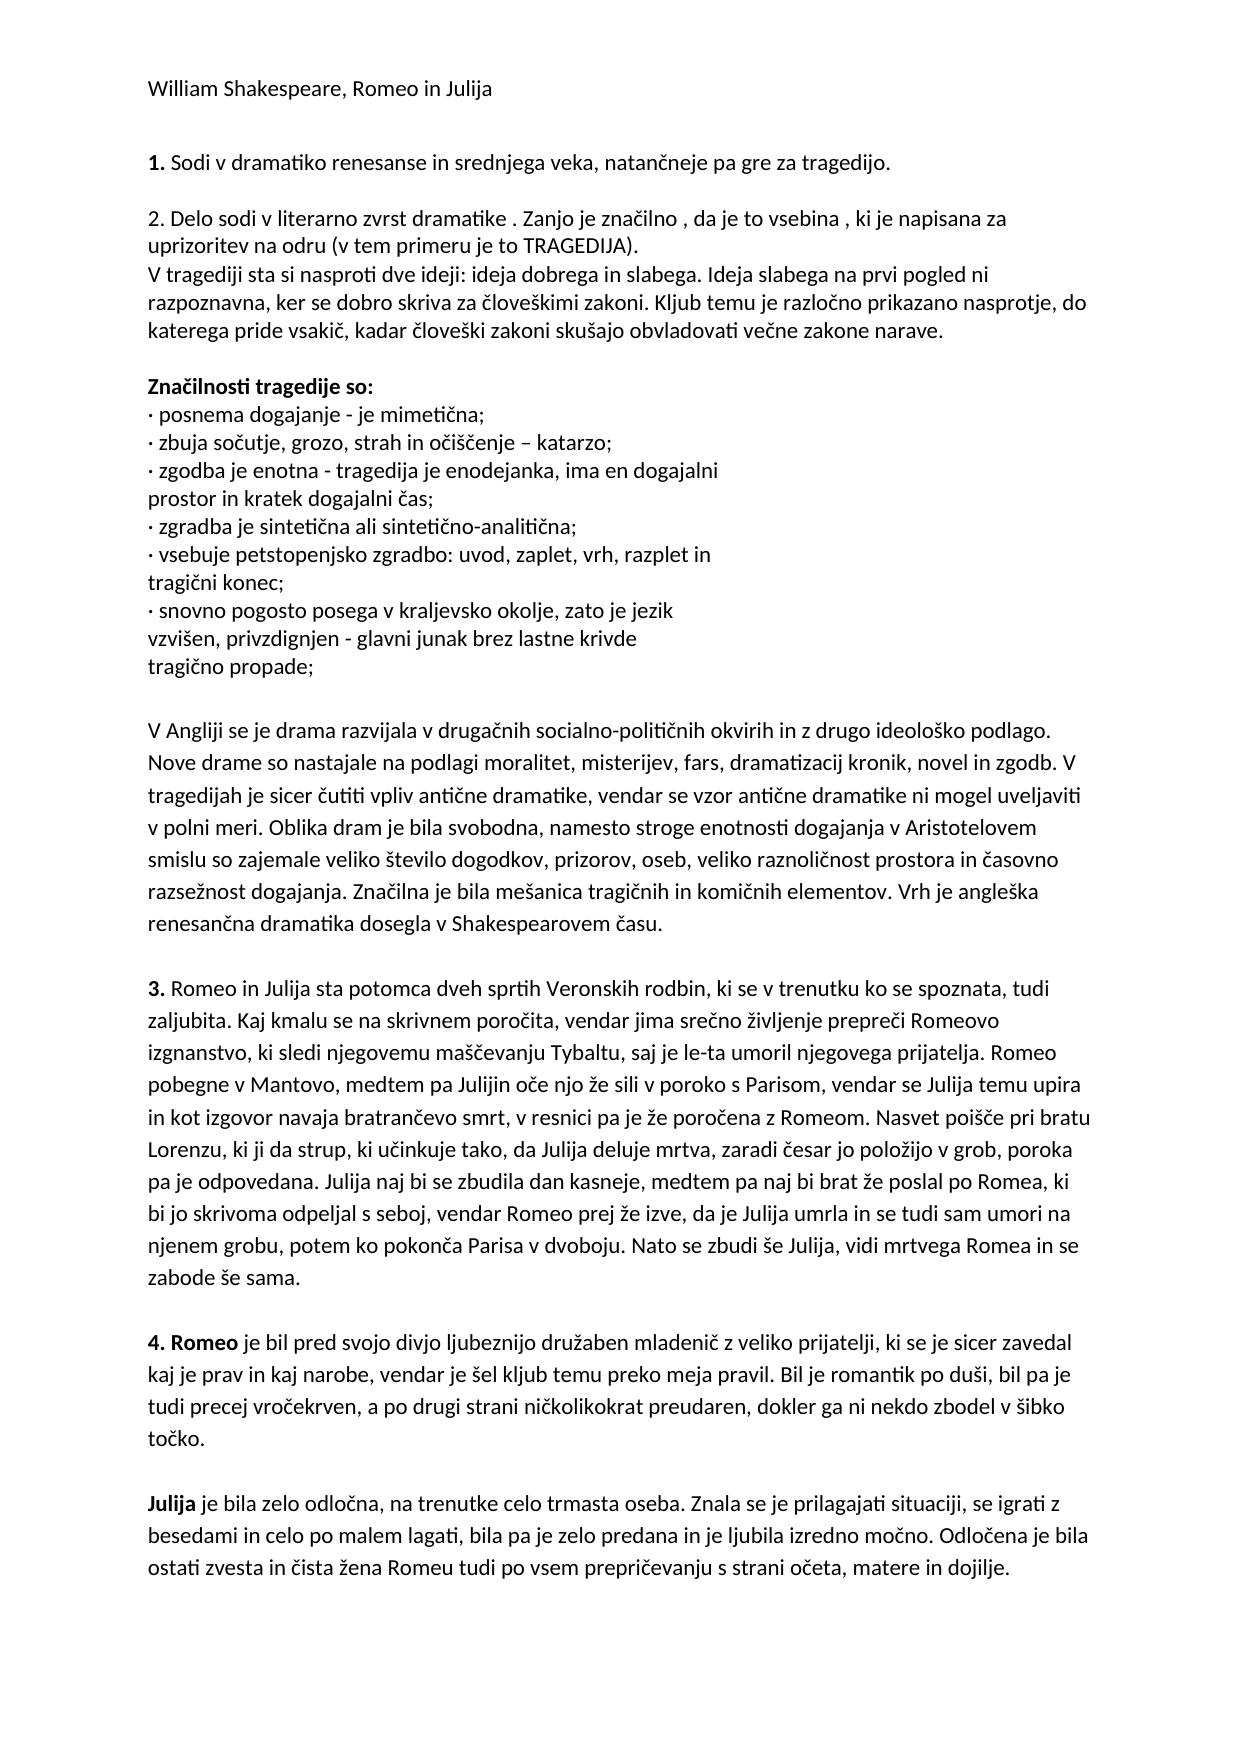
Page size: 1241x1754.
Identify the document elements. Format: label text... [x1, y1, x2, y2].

text tragično propade; V Angliji se je drama razvijala v drugačnih socialno-političnih okvirih in z drugo ideološko podlago. Nove drame so nastajale na podlagi moralitet, misterijev, fars, dramatizacij kronik, novel in zgodb. V tragedijah je sicer čutiti vpliv antične dramatike, vendar se vzor antične dramatike ni mogel uveljaviti v polni meri. Oblika dram je bila svobodna, namesto stroge enotnosti dogajanja v Aristotelovem smislu so zajemale veliko število dogodkov, prizorov, oseb, veliko raznoličnost prostora in časovno razsežnost dogajanja. Značilna je bila mešanica tragičnih in komičnih elementov. Vrh je angleška renesančna dramatika dosegla v Shakespearovem času. 3. Romeo in Julija sta potomca dveh sprtih Veronskih rodbin, ki se v trenutku ko se spoznata, tudi zaljubita. Kaj kmalu se na skrivnem poročita, vendar jima srečno življenje prepreči Romeovo izgnanstvo, ki sledi njegovemu maščevanju Tybaltu, saj je le-ta umoril njegovega prijatelja. Romeo pobegne v Mantovo, medtem pa Julijin oče njo že sili v poroko s Parisom, vendar se Julija temu upira in kot izgovor navaja bratrančevo smrt, v resnici pa je že poročena z Romeom. Nasvet poišče pri bratu Lorenzu, ki ji da strup, ki učinkuje tako, da Julija deluje mrtva, zaradi česar jo položijo v grob, poroka pa je odpovedana. Julija naj bi se zbudila dan kasneje, medtem pa naj bi brat že poslal po Romea, ki bi jo skrivoma odpeljal s seboj, vendar Romeo prej že izve, da je Julija umrla in se tudi sam umori na njenem grobu, potem ko pokonča Parisa v dvoboju. Nato se zbudi še Julija, vidi mrtvega Romea in se zabode še sama. 4. Romeo je bil pred svojo divjo ljubeznijo družaben mladenič z veliko prijatelji, ki se je sicer zavedal kaj je prav in kaj narobe, vendar je šel kljub temu preko meja pravil. Bil je romantik po duši, bil pa je tudi precej vročekrven, a po drugi strani ničkolikokrat preudaren, dokler ga ni nekdo zbodel v šibko točko. Julija je bila zelo odločna, na trenutke celo trmasta oseba. Znala se je prilagajati situaciji, se igrati z besedami in celo po malem lagati, bila pa je zelo predana in je ljubila izredno močno. Odločena je bila ostati zvesta in čista žena Romeu tudi po vsem prepričevanju s strani očeta, matere in dojilje. [148, 652, 1093, 1581]
text prostor in kratek dogajalni čas; [148, 484, 1093, 512]
text V tragediji sta si nasproti dve ideji: ideja dobrega in slabega. Ideja slabega na prvi pogled ni razpoznavna, ker se dobro skriva za človeškimi zakoni. Kljub temu je razločno prikazano nasprotje, do [148, 260, 1093, 316]
text Značilnosti tragedije so: [148, 344, 1093, 400]
text vzvišen, privzdignjen - glavni junak brez lastne krivde [148, 624, 1093, 652]
text · zgodba je enotna - tragedija je enodejanka, ima en dogajalni [148, 456, 1093, 484]
text · zbuja sočutje, grozo, strah in očiščenje – katarzo; [148, 428, 1093, 456]
text · posnema dogajanje - je mimetična; [148, 400, 1093, 428]
text · snovno pogosto posega v kraljevsko okolje, zato je jezik [148, 596, 1093, 624]
text · zgradba je sintetična ali sintetično-analitična; [148, 512, 1093, 540]
text tragični konec; [148, 568, 1093, 596]
text 1. Sodi v dramatiko renesanse in srednjega veka, natančneje pa gre za tragedijo. 2. Delo sodi v literarno zvrst dramatike . Zanjo je značilno , da je to vsebina , ki je napisana za uprizoritev na odru (v tem primeru je to TRAGEDIJA). [148, 148, 1093, 260]
text katerega pride vsakič, kadar človeški zakoni skušajo obvladovati večne zakone narave. [148, 316, 1093, 344]
text · vsebuje petstopenjsko zgradbo: uvod, zaplet, vrh, razplet in [148, 540, 1093, 568]
